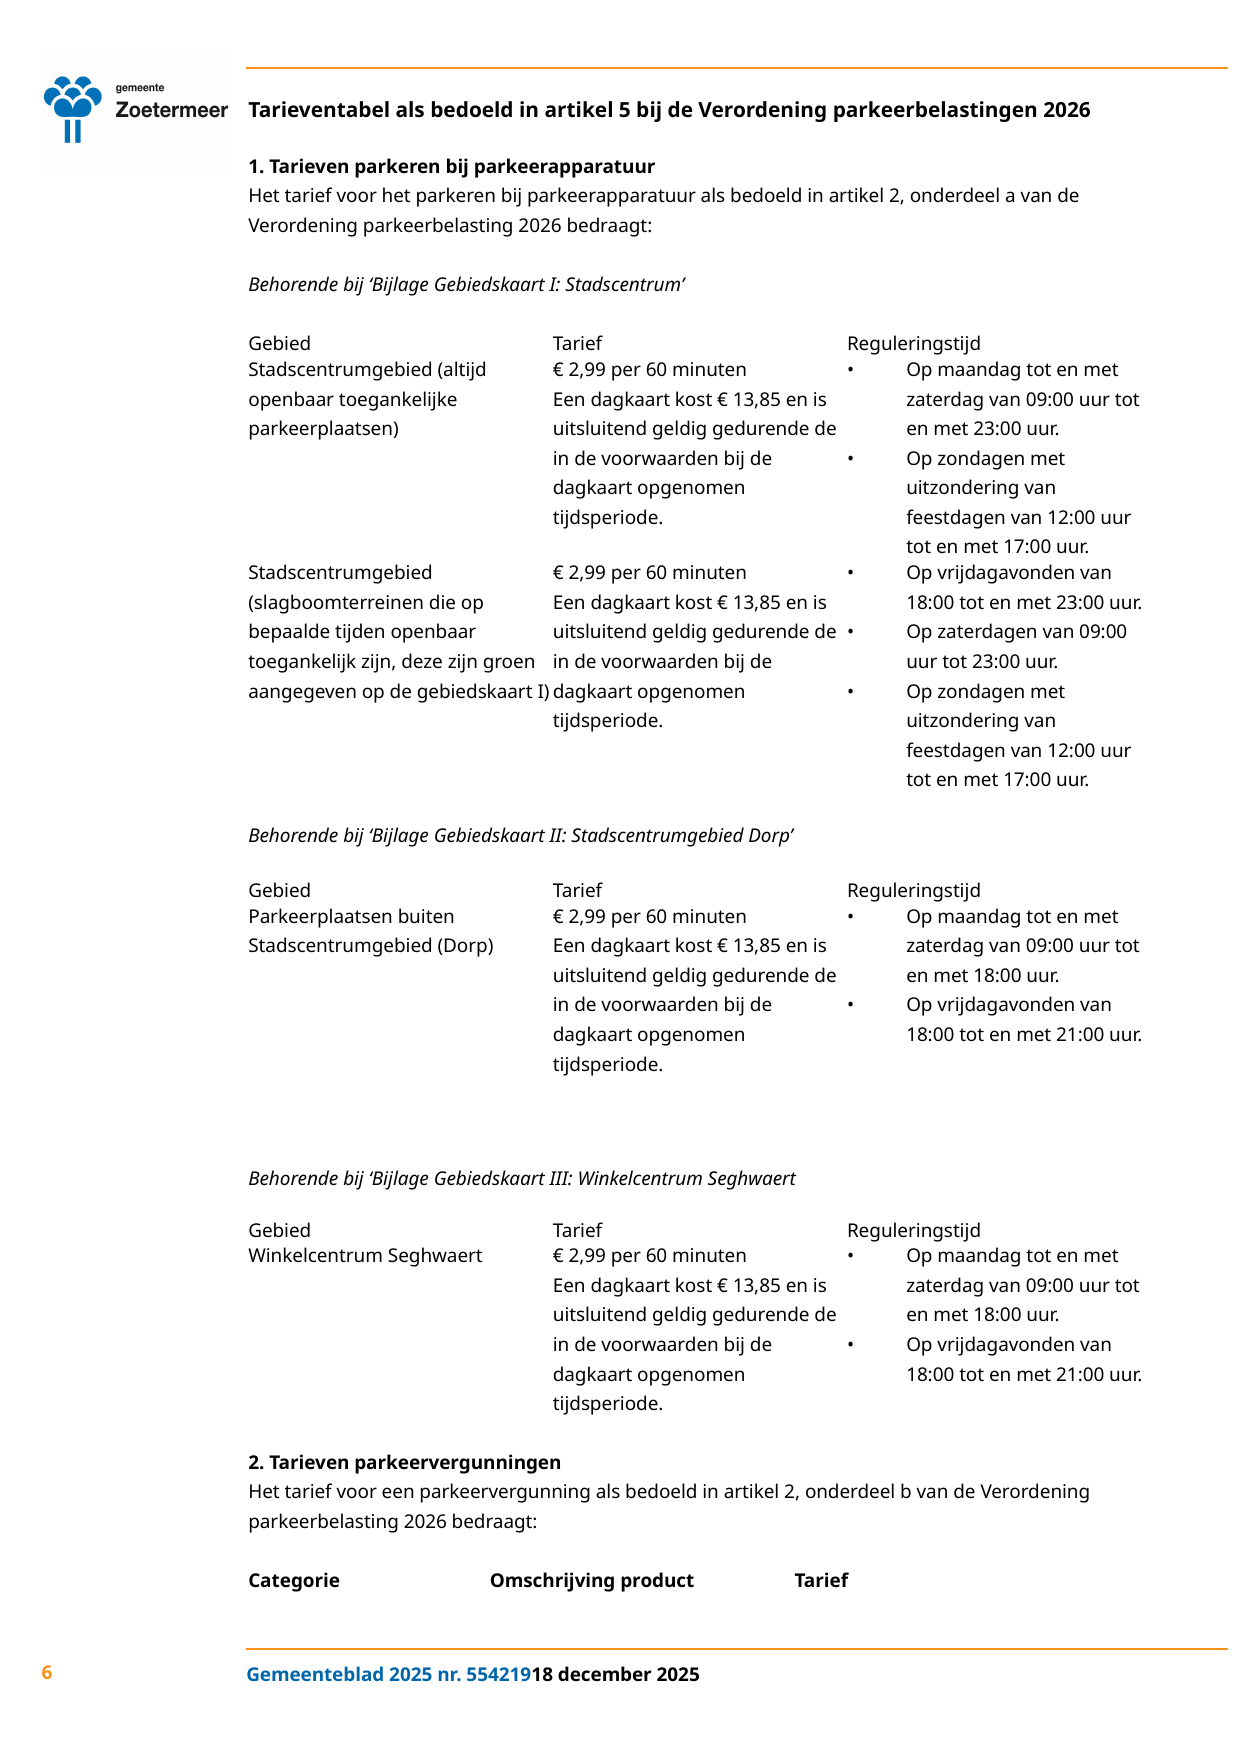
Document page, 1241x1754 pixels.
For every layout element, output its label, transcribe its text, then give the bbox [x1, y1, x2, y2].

text Het tarief voor een parkeervergunning als bedoeld in artikel 2, onderdeel b van de Verordening parkeerbelasting 2026 bedraagt: [248, 1478, 1152, 1534]
table_cell Tarief [553, 1217, 847, 1242]
table_cell Gebied [248, 877, 553, 903]
table_cell Op vrijdagavonden van 18:00 tot en met 23:00 uur. Op zaterdagen van 09:00 uur tot 23:00 uur. Op zondagen met uitzondering van feestdagen van 12:00 uur tot en met 17:00 uur. [847, 560, 1152, 792]
table_cell Stadscentrumgebied (altijd openbaar toegankelijke parkeerplaatsen) [248, 356, 553, 559]
table_header Reguleringstijd [847, 331, 1152, 356]
table_cell Tarief [553, 877, 847, 903]
table_cell [248, 1191, 1152, 1217]
table_header Categorie [248, 1568, 489, 1593]
picture [41, 47, 231, 172]
text Het tarief voor het parkeren bij parkeerapparatuur als bedoeld in artikel 2, onderdeel a van de Verordening parkeerbelasting 2026 bedraagt: [248, 182, 1152, 238]
table_header Tarief [553, 331, 847, 356]
text 1. Tarieven parkeren bij parkeerapparatuur [248, 153, 1152, 179]
table_cell Op maandag tot en met zaterdag van 09:00 uur tot en met 18:00 uur. Op vrijdagavonden van 18:00 tot en met 21:00 uur. [847, 1243, 1152, 1416]
text Tarieventabel als bedoeld in artikel 5 bij de Verordening parkeerbelastingen 2026 [248, 95, 1152, 123]
table_cell Reguleringstijd [847, 877, 1152, 903]
table_cell Op maandag tot en met zaterdag van 09:00 uur tot en met 23:00 uur. Op zondagen met uitzondering van feestdagen van 12:00 uur tot en met 17:00 uur. [847, 356, 1152, 559]
table_cell € 2,99 per 60 minuten Een dagkaart kost € 13,85 en is uitsluitend geldig gedurende de in de voorwaarden bij de dagkaart opgenomen tijdsperiode. [553, 903, 847, 1077]
table_cell Parkeerplaatsen buiten Stadscentrumgebied (Dorp) [248, 903, 553, 1077]
table_cell Op maandag tot en met zaterdag van 09:00 uur tot en met 18:00 uur. Op vrijdagavonden van 18:00 tot en met 21:00 uur. [847, 903, 1152, 1077]
table_cell € 2,99 per 60 minuten Een dagkaart kost € 13,85 en is uitsluitend geldig gedurende de in de voorwaarden bij de dagkaart opgenomen tijdsperiode. [553, 1243, 847, 1416]
text 2. Tarieven parkeervergunningen [248, 1449, 1152, 1475]
table_header Omschrijving product [490, 1568, 794, 1593]
table_cell Reguleringstijd [847, 1217, 1152, 1242]
table_cell Behorende bij ‘Bijlage Gebiedskaart II: Stadscentrumgebied Dorp’ [248, 792, 1152, 877]
table_cell € 2,99 per 60 minuten Een dagkaart kost € 13,85 en is uitsluitend geldig gedurende de in de voorwaarden bij de dagkaart opgenomen tijdsperiode. [553, 560, 847, 792]
table_cell Behorende bij ‘Bijlage Gebiedskaart III: Winkelcentrum Seghwaert [248, 1077, 1152, 1191]
table_header Tarief [794, 1568, 1152, 1593]
table_cell Gebied [248, 1217, 553, 1242]
table_cell Stadscentrumgebied (slagboomterreinen die op bepaalde tijden openbaar toegankelijk zijn, deze zijn groen aangegeven op de gebiedskaart I) [248, 560, 553, 792]
text Behorende bij ‘Bijlage Gebiedskaart I: Stadscentrum’ [248, 271, 1152, 297]
table_header Gebied [248, 331, 553, 356]
table_cell € 2,99 per 60 minuten Een dagkaart kost € 13,85 en is uitsluitend geldig gedurende de in de voorwaarden bij de dagkaart opgenomen tijdsperiode. [553, 356, 847, 559]
table_cell Winkelcentrum Seghwaert [248, 1243, 553, 1416]
